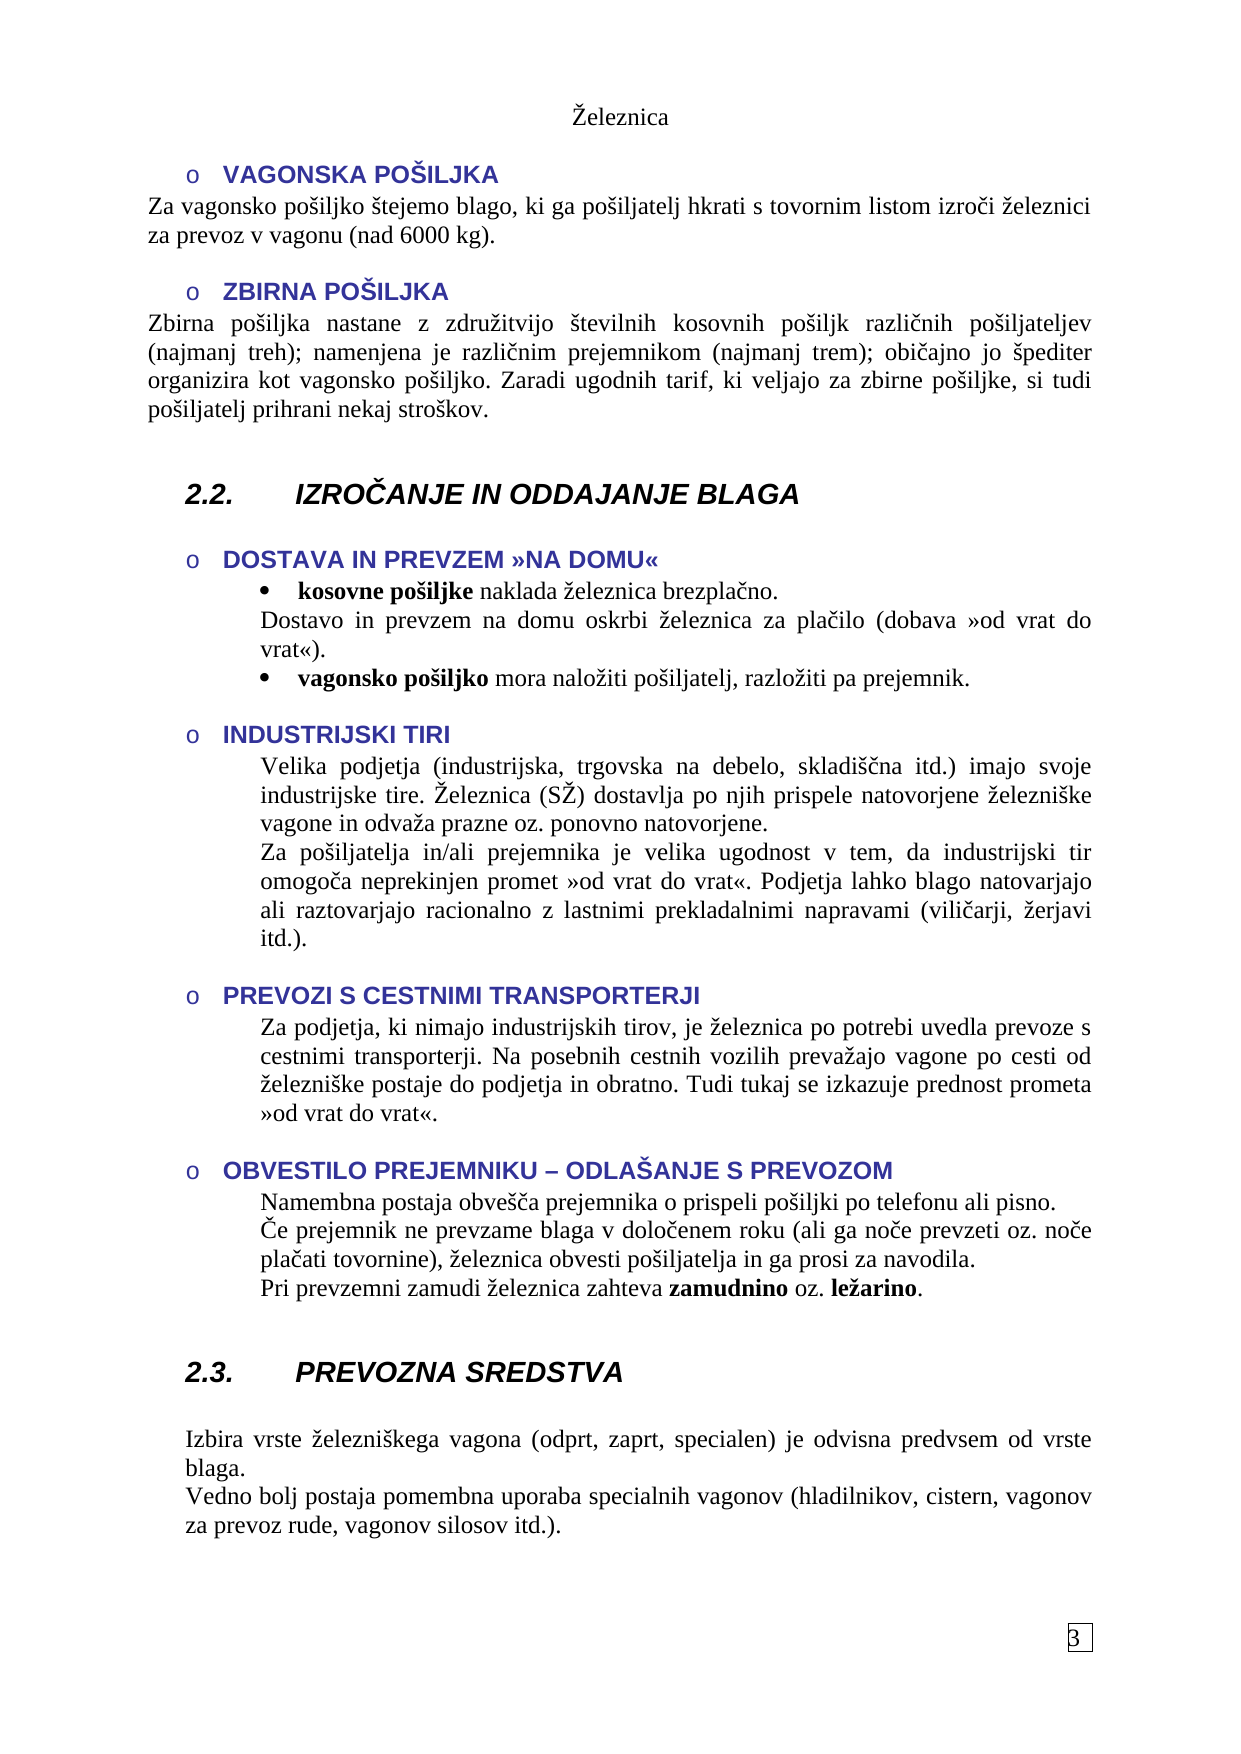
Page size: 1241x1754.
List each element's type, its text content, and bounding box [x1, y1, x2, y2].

text Za pošiljatelja in/ali prejemnika je velika ugodnost v tem, da industrijski tir omogoča neprekinjen promet »od vrat do vrat«. Podjetja lahko blago natovarjajo ali raztovarjajo racionalno z lastnimi prekladalnimi napravami (viličarji, žerjavi itd.). [260, 837, 1093, 952]
text Vedno bolj postaja pomembna uporaba specialnih vagonov (hladilnikov, cistern, vagonov za prevoz rude, vagonov silosov itd.). [185, 1481, 1093, 1539]
list PREVOZI S CESTNIMI TRANSPORTERJI [185, 981, 1093, 1012]
text Izbira vrste železniškega vagona (odprt, zaprt, specialen) je odvisna predvsem od vrste blaga. [185, 1424, 1093, 1481]
text Pri prevzemni zamudi železnica zahteva zamudnino oz. ležarino. [260, 1273, 1093, 1302]
list INDUSTRIJSKI TIRI [185, 720, 1093, 751]
subtitle PREVOZNA SREDSTVA [185, 1355, 1093, 1389]
list OBVESTILO PREJEMNIKU – ODLAŠANJE S PREVOZOM [185, 1156, 1093, 1187]
text Velika podjetja (industrijska, trgovska na debelo, skladiščna itd.) imajo svoje industrijske tire. Železnica (SŽ) dostavlja po njih prispele natovorjene železniške vagone in odvaža prazne oz. ponovno natovorjene. [260, 751, 1093, 837]
text Za vagonsko pošiljko štejemo blago, ki ga pošiljatelj hkrati s tovornim listom izroči železnici za prevoz v vagonu (nad 6000 kg). [148, 191, 1093, 248]
list DOSTAVA IN PREVZEM »NA DOMU« [185, 545, 1093, 576]
text Zbirna pošiljka nastane z združitvijo številnih kosovnih pošiljk različnih pošiljateljev (najmanj treh); namenjena je različnim prejemnikom (najmanj trem); običajno jo špediter organizira kot vagonsko pošiljko. Zaradi ugodnih tarif, ki veljajo za zbirne pošiljke, si tudi pošiljatelj prihrani nekaj stroškov. [148, 308, 1093, 423]
list VAGONSKA POŠILJKA [185, 160, 1093, 191]
text Če prejemnik ne prevzame blaga v določenem roku (ali ga noče prevzeti oz. noče plačati tovornine), železnica obvesti pošiljatelja in ga prosi za navodila. [260, 1215, 1093, 1273]
text Dostavo in prevzem na domu oskrbi železnica za plačilo (dobava »od vrat do vrat«). [260, 605, 1093, 663]
subtitle IZROČANJE IN ODDAJANJE BLAGA [185, 477, 1093, 510]
list ZBIRNA POŠILJKA [185, 277, 1093, 308]
list vagonsko pošiljko mora naložiti pošiljatelj, razložiti pa prejemnik. [260, 663, 1093, 691]
text Namembna postaja obvešča prejemnika o prispeli pošiljki po telefonu ali pisno. [260, 1187, 1093, 1215]
text Za podjetja, ki nimajo industrijskih tirov, je železnica po potrebi uvedla prevoze s cestnimi transporterji. Na posebnih cestnih vozilih prevažajo vagone po cesti od železniške postaje do podjetja in obratno. Tudi tukaj se izkazuje prednost prometa »od vrat do vrat«. [260, 1012, 1093, 1127]
list kosovne pošiljke naklada železnica brezplačno. [260, 576, 1093, 605]
